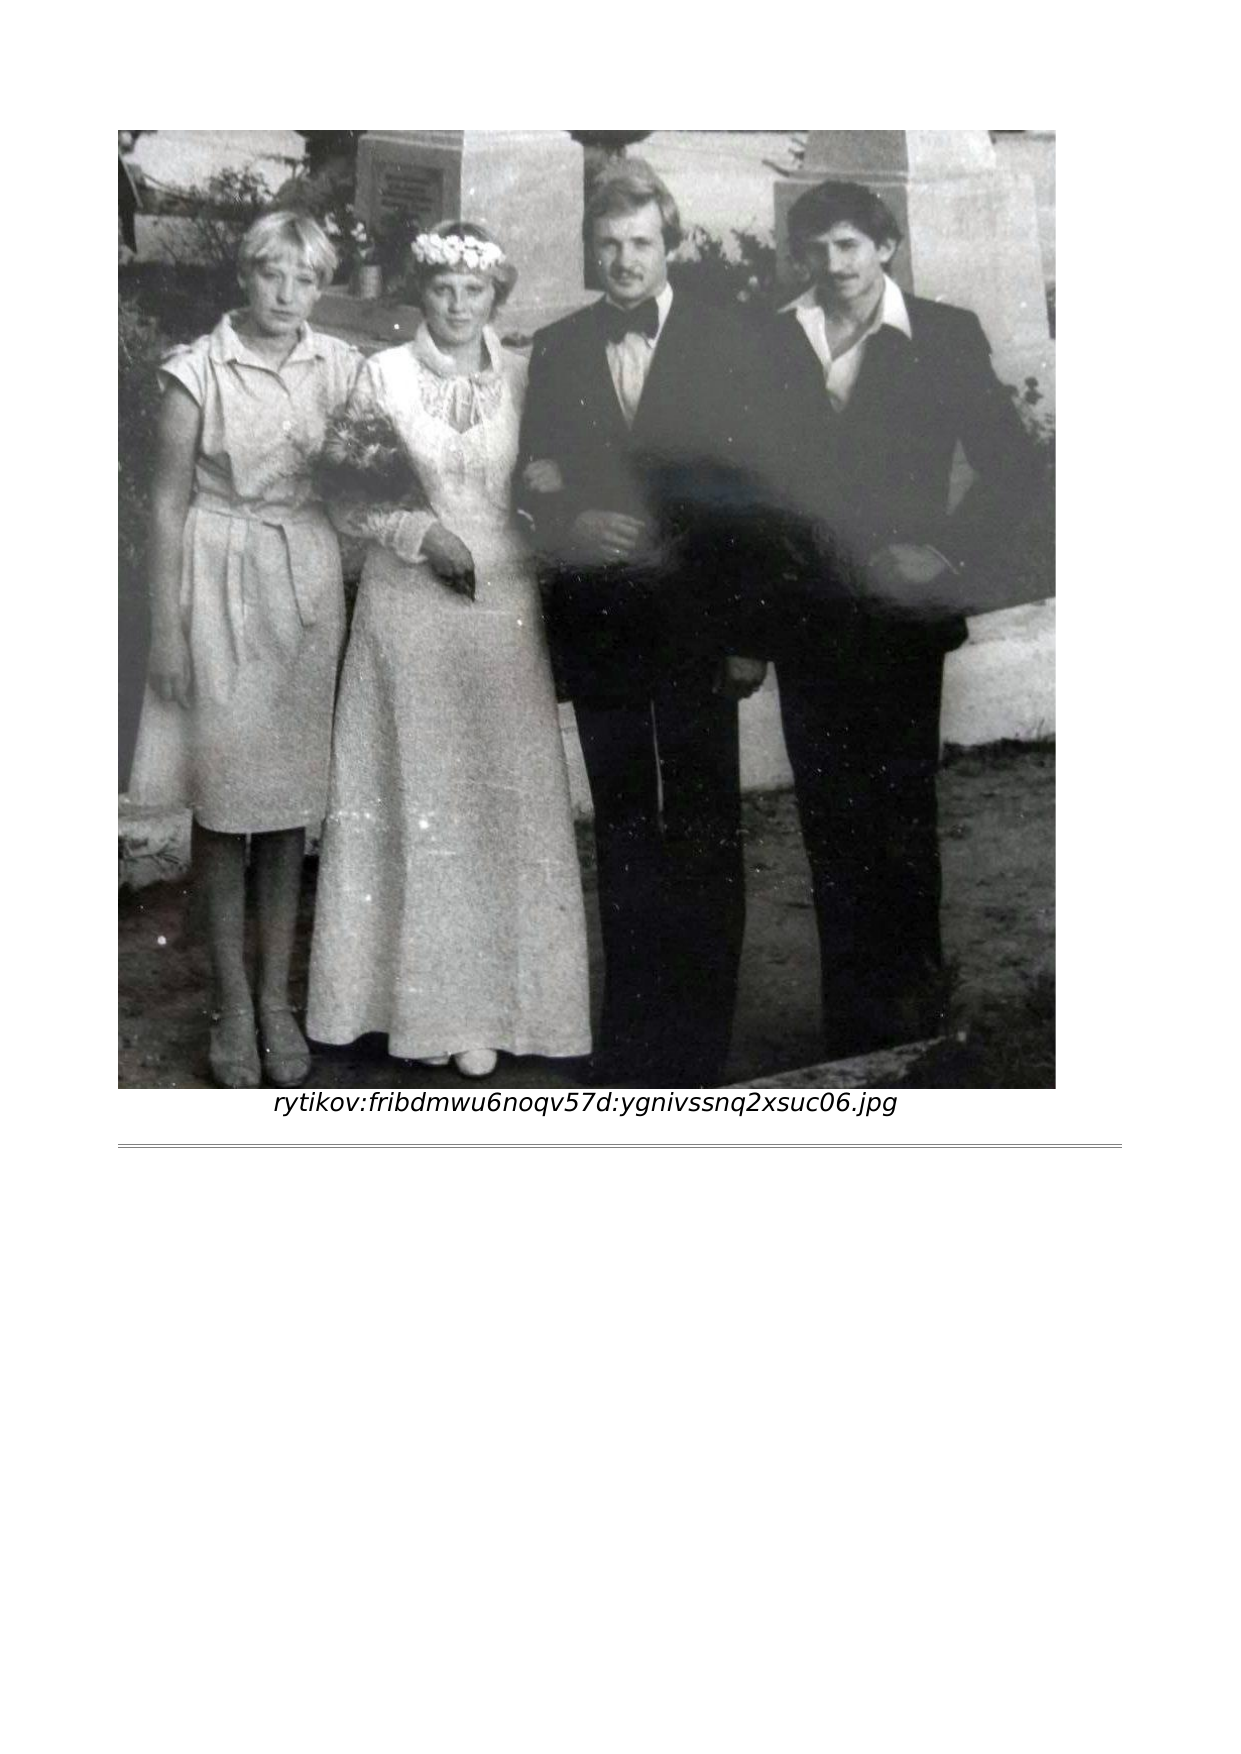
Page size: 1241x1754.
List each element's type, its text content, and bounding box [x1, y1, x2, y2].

picture [118, 130, 1056, 1089]
text rytikov:fribdmwu6noqv57d:ygnivssnq2xsuc06.jpg [118, 1089, 1056, 1117]
